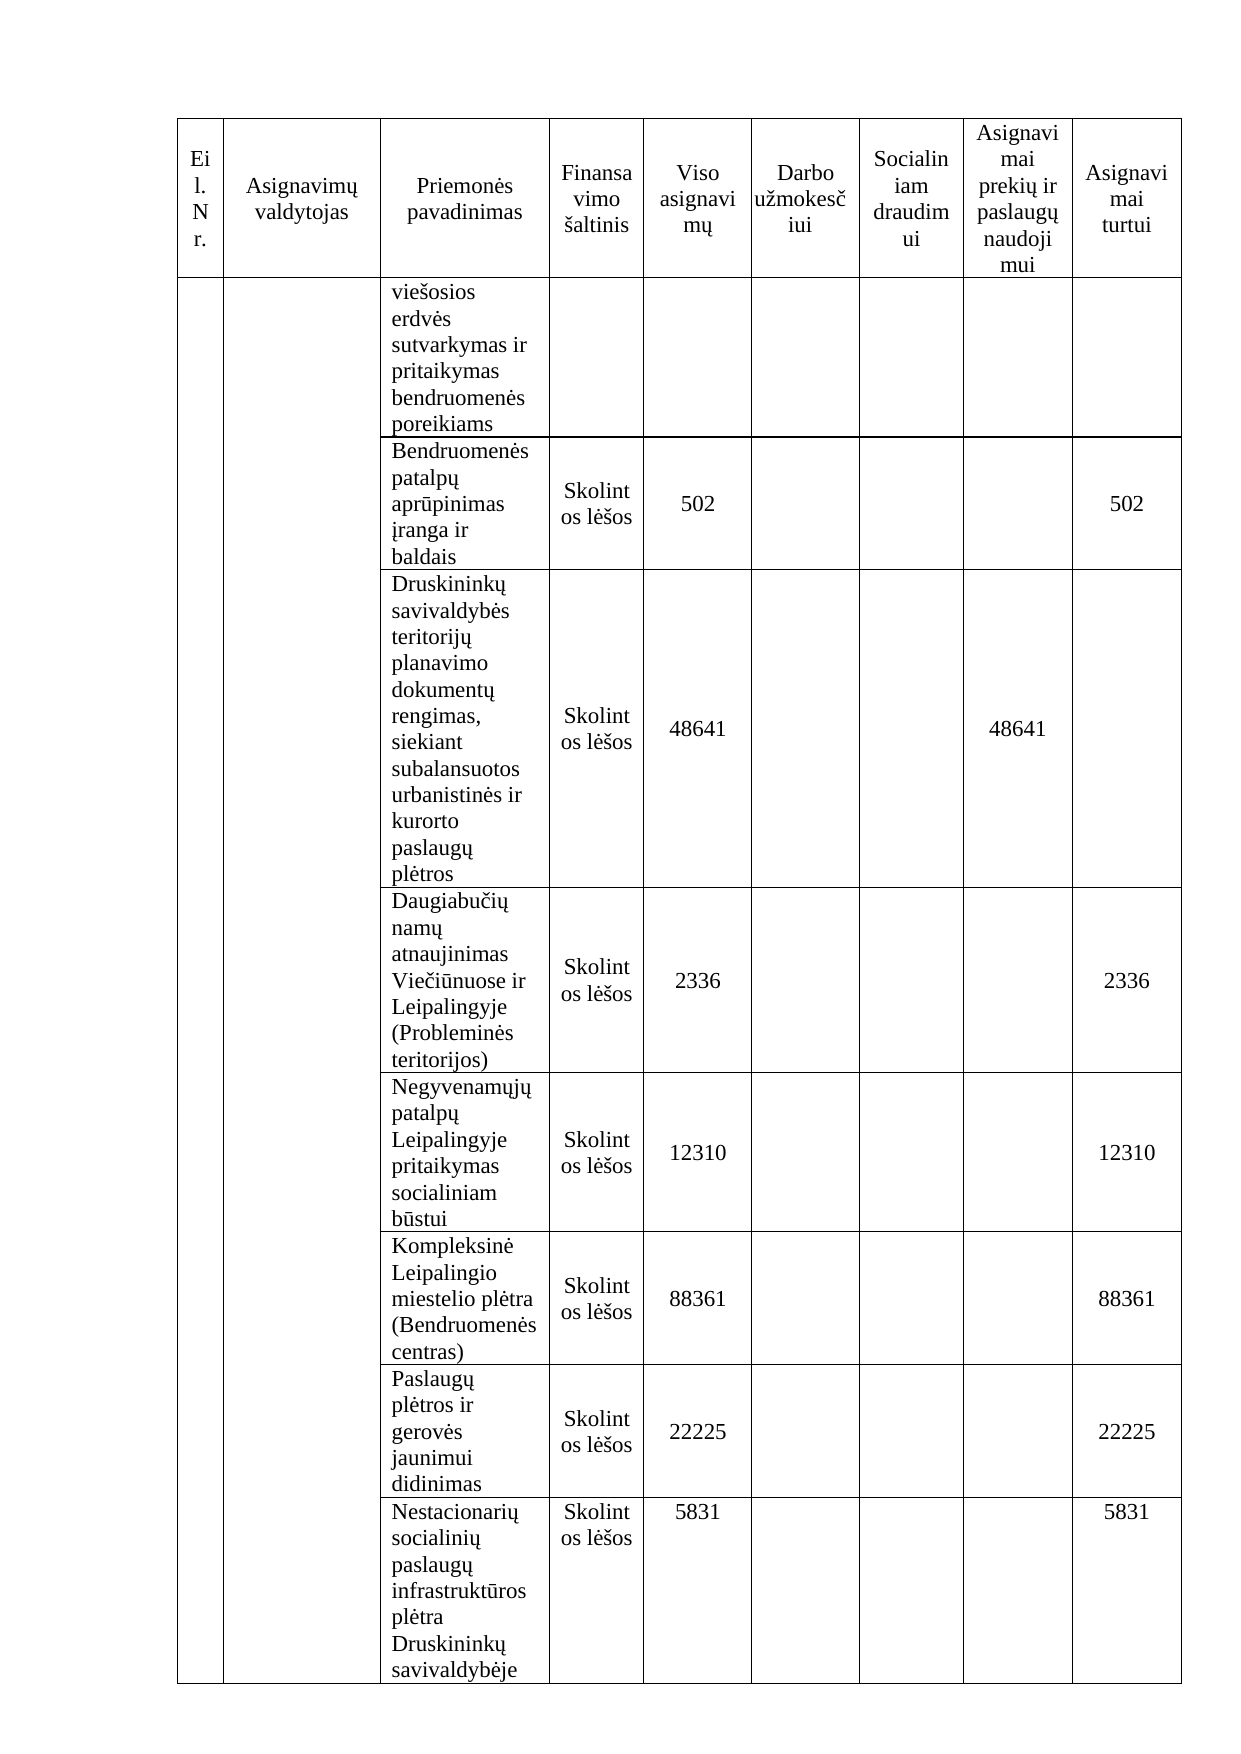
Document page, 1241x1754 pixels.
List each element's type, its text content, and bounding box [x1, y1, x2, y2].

table_cell 88361 [1073, 1232, 1181, 1364]
table_cell Kompleksinė Leipalingio miestelio plėtra (Bendruomenės centras) [381, 1232, 549, 1364]
table_cell 88361 [644, 1232, 751, 1364]
table_cell [860, 1232, 963, 1364]
table_cell [860, 888, 963, 1072]
table_cell 502 [644, 438, 751, 569]
table_cell [964, 438, 1072, 569]
table_header Priemonės pavadinimas [381, 119, 549, 277]
table_cell [752, 1073, 859, 1231]
table_header Darbo užmokesčiui [752, 119, 859, 277]
table_cell [964, 888, 1072, 1072]
table_cell [752, 1232, 859, 1364]
table_cell Bendruomenės patalpų aprūpinimas įranga ir baldais [381, 438, 549, 569]
table_cell viešosios erdvės sutvarkymas ir pritaikymas bendruomenės poreikiams [381, 278, 549, 436]
table_cell 2336 [644, 888, 751, 1072]
table_cell Skolintos lėšos [550, 1365, 643, 1497]
table_cell Nestacionarių socialinių paslaugų infrastruktūros plėtra Druskininkų savivaldybėje [381, 1498, 549, 1682]
table_cell 22225 [644, 1365, 751, 1497]
table_cell [752, 438, 859, 569]
table_cell Skolintos lėšos [550, 1232, 643, 1364]
table_cell 502 [1073, 438, 1181, 569]
table_cell [964, 1073, 1072, 1231]
table_cell 12310 [1073, 1073, 1181, 1231]
table_cell Skolintos lėšos [550, 1073, 643, 1231]
table_cell Negyvenamųjų patalpų Leipalingyje pritaikymas socialiniam būstui [381, 1073, 549, 1231]
table_header Viso asignavimų [644, 119, 751, 277]
table_cell 48641 [644, 570, 751, 887]
table_cell [1073, 570, 1181, 887]
table_cell [752, 1498, 859, 1682]
table_cell [644, 278, 751, 436]
table_cell Skolintos lėšos [550, 438, 643, 569]
table_cell [964, 1232, 1072, 1364]
table_cell [860, 570, 963, 887]
table_cell [752, 888, 859, 1072]
table_cell 12310 [644, 1073, 751, 1231]
table_cell 22225 [1073, 1365, 1181, 1497]
table_cell [964, 278, 1072, 436]
table_cell [964, 1365, 1072, 1497]
table_cell [752, 1365, 859, 1497]
table_cell [860, 278, 963, 436]
table_cell [178, 278, 223, 1682]
table_cell Druskininkų savivaldybės teritorijų planavimo dokumentų rengimas, siekiant subalansuotos urbanistinės ir kurorto paslaugų plėtros [381, 570, 549, 887]
table_header Asignavimų valdytojas [224, 119, 380, 277]
table_cell [964, 1498, 1072, 1682]
table_cell 5831 [644, 1498, 751, 1682]
table_cell [752, 278, 859, 436]
table_cell [224, 278, 380, 1682]
table_cell [550, 278, 643, 436]
table_header Eil. Nr. [178, 119, 223, 277]
table_cell [860, 1498, 963, 1682]
table_cell 5831 [1073, 1498, 1181, 1682]
table_header Asignavimai prekių ir paslaugų naudojimui [964, 119, 1072, 277]
table_header Socialiniam draudimui [860, 119, 963, 277]
table_cell [752, 570, 859, 887]
table_cell Skolintos lėšos [550, 888, 643, 1072]
table_cell [860, 1365, 963, 1497]
table_cell Paslaugų plėtros ir gerovės jaunimui didinimas [381, 1365, 549, 1497]
table_cell 48641 [964, 570, 1072, 887]
table_cell [860, 438, 963, 569]
table_cell [1073, 278, 1181, 436]
table_header Asignavimai turtui [1073, 119, 1181, 277]
table_cell [860, 1073, 963, 1231]
table_header Finansavimo šaltinis [550, 119, 643, 277]
table_cell Daugiabučių namų atnaujinimas Viečiūnuose ir Leipalingyje (Probleminės teritorijos) [381, 888, 549, 1072]
table_cell 2336 [1073, 888, 1181, 1072]
table_cell Skolintos lėšos [550, 570, 643, 887]
table_cell Skolintos lėšos [550, 1498, 643, 1682]
